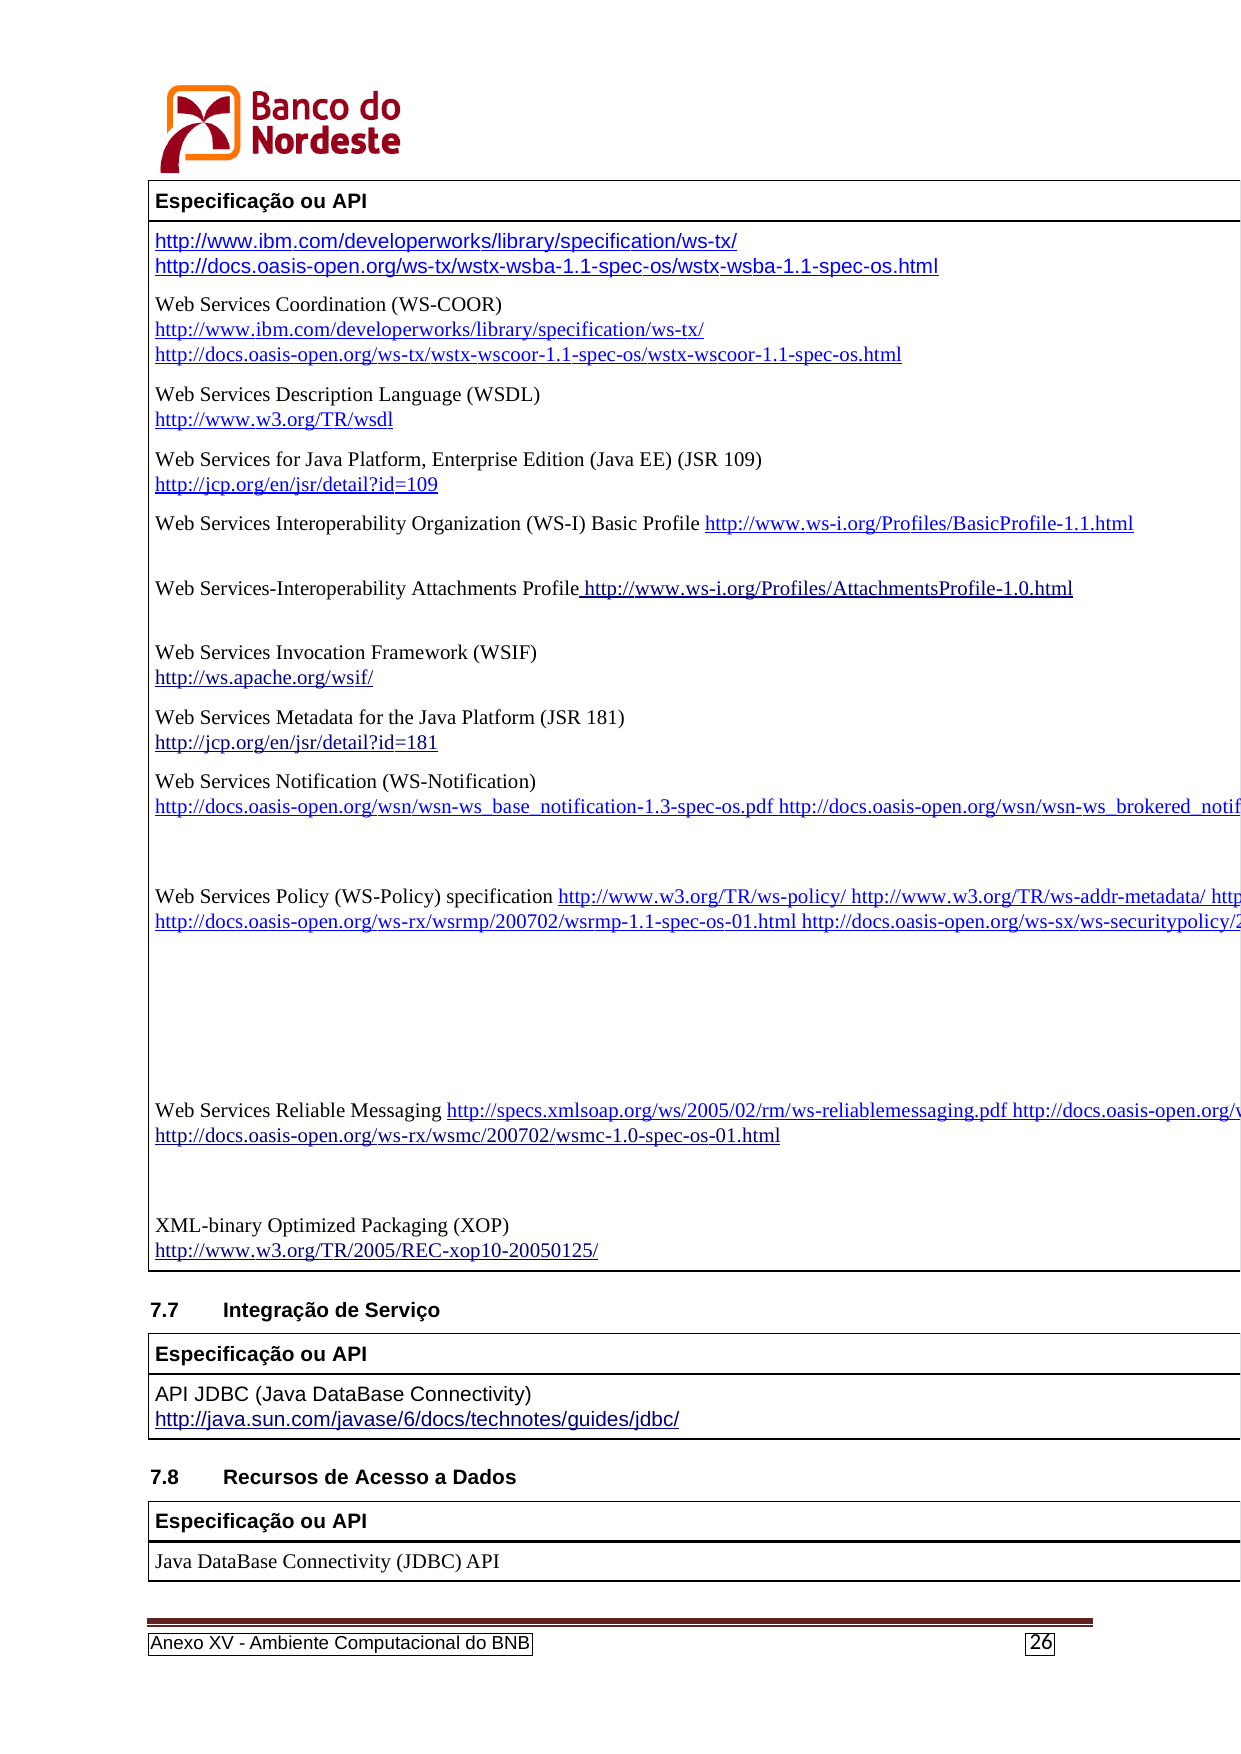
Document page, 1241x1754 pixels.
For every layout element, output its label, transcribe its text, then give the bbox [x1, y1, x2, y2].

table_cell Web Services Coordination (WS-COOR) http://www.ibm.com/developerworks/library/specification/ws-tx/ http://docs.oasis-open.org/ws-tx/wstx-wscoor-1.1-spec-os/wstx-wscoor-1.1-spec-os.html [149, 284, 1240, 374]
table_cell Web Services Interoperability Organization (WS-I) Basic Profile http://www.ws-i.org/Profiles/BasicProfile-1.1.html [149, 503, 1240, 568]
text 7.7 Integração de Serviço [150, 1298, 1136, 1321]
table_cell Web Services for Java Platform, Enterprise Edition (Java EE) (JSR 109) http://jcp.org/en/jsr/detail?id=109 [149, 439, 1240, 503]
text 7.8 Recursos de Acesso a Dados [150, 1465, 1136, 1489]
picture [150, 74, 407, 180]
table_cell Java DataBase Connectivity (JDBC) API [149, 1543, 1240, 1580]
table_cell API JDBC (Java DataBase Connectivity) http://java.sun.com/javase/6/docs/technotes/guides/jdbc/ [149, 1375, 1240, 1437]
table_cell Web Services Policy (WS-Policy) specification http://www.w3.org/TR/ws-policy/ http://www.w3.org/TR/ws-addr-metadata/ http://schemas.xmlsoap.org/ws/2004/10/wsat/ http://docs.oasis-open.org/ws-tx/wsat/2006/06 http://schemas.xmlsoap.org/ws/2005/02/rm/policy/ http://docs.oasis-open.org/ws-rx/wsrmp/200702/wsrmp-1.1-spec-os-01.html http://docs.oasis-open.org/ws-sx/ws-securitypolicy/200512 [149, 876, 1240, 1091]
table_cell Web Services Invocation Framework (WSIF) http://ws.apache.org/wsif/ [149, 633, 1240, 697]
table_cell http://www.ibm.com/developerworks/library/specification/ws-tx/ http://docs.oasis-open.org/ws-tx/wstx-wsba-1.1-spec-os/wstx-wsba-1.1-spec-os.html [149, 222, 1240, 284]
table_header Especificação ou API [149, 181, 1240, 220]
table_cell Web Services Metadata for the Java Platform (JSR 181) http://jcp.org/en/jsr/detail?id=181 [149, 697, 1240, 761]
table_cell Web Services Reliable Messaging http://specs.xmlsoap.org/ws/2005/02/rm/ws-reliablemessaging.pdf http://docs.oasis-open.org/ws-rx/wsrm/200702 http://docs.oasis-open.org/ws-rx/wsmc/200702/wsmc-1.0-spec-os-01.html [149, 1091, 1240, 1205]
table_cell XML-binary Optimized Packaging (XOP) http://www.w3.org/TR/2005/REC-xop10-20050125/ [149, 1205, 1240, 1270]
table_header Especificação ou API [149, 1334, 1240, 1373]
table_header Especificação ou API [149, 1502, 1240, 1540]
table_cell Web Services Description Language (WSDL) http://www.w3.org/TR/wsdl [149, 374, 1240, 439]
table_cell Web Services-Interoperability Attachments Profile http://www.ws-i.org/Profiles/AttachmentsProfile-1.0.html [149, 568, 1240, 632]
table_cell Web Services Notification (WS-Notification) http://docs.oasis-open.org/wsn/wsn-ws_base_notification-1.3-spec-os.pdf http://docs.oasis-open.org/wsn/wsn-ws_brokered_notification-1.3-spec-os.pdf http://docs.oasis-open.org/wsn/wsn-ws_topics-1.3-spec-os.pdf [149, 761, 1240, 876]
